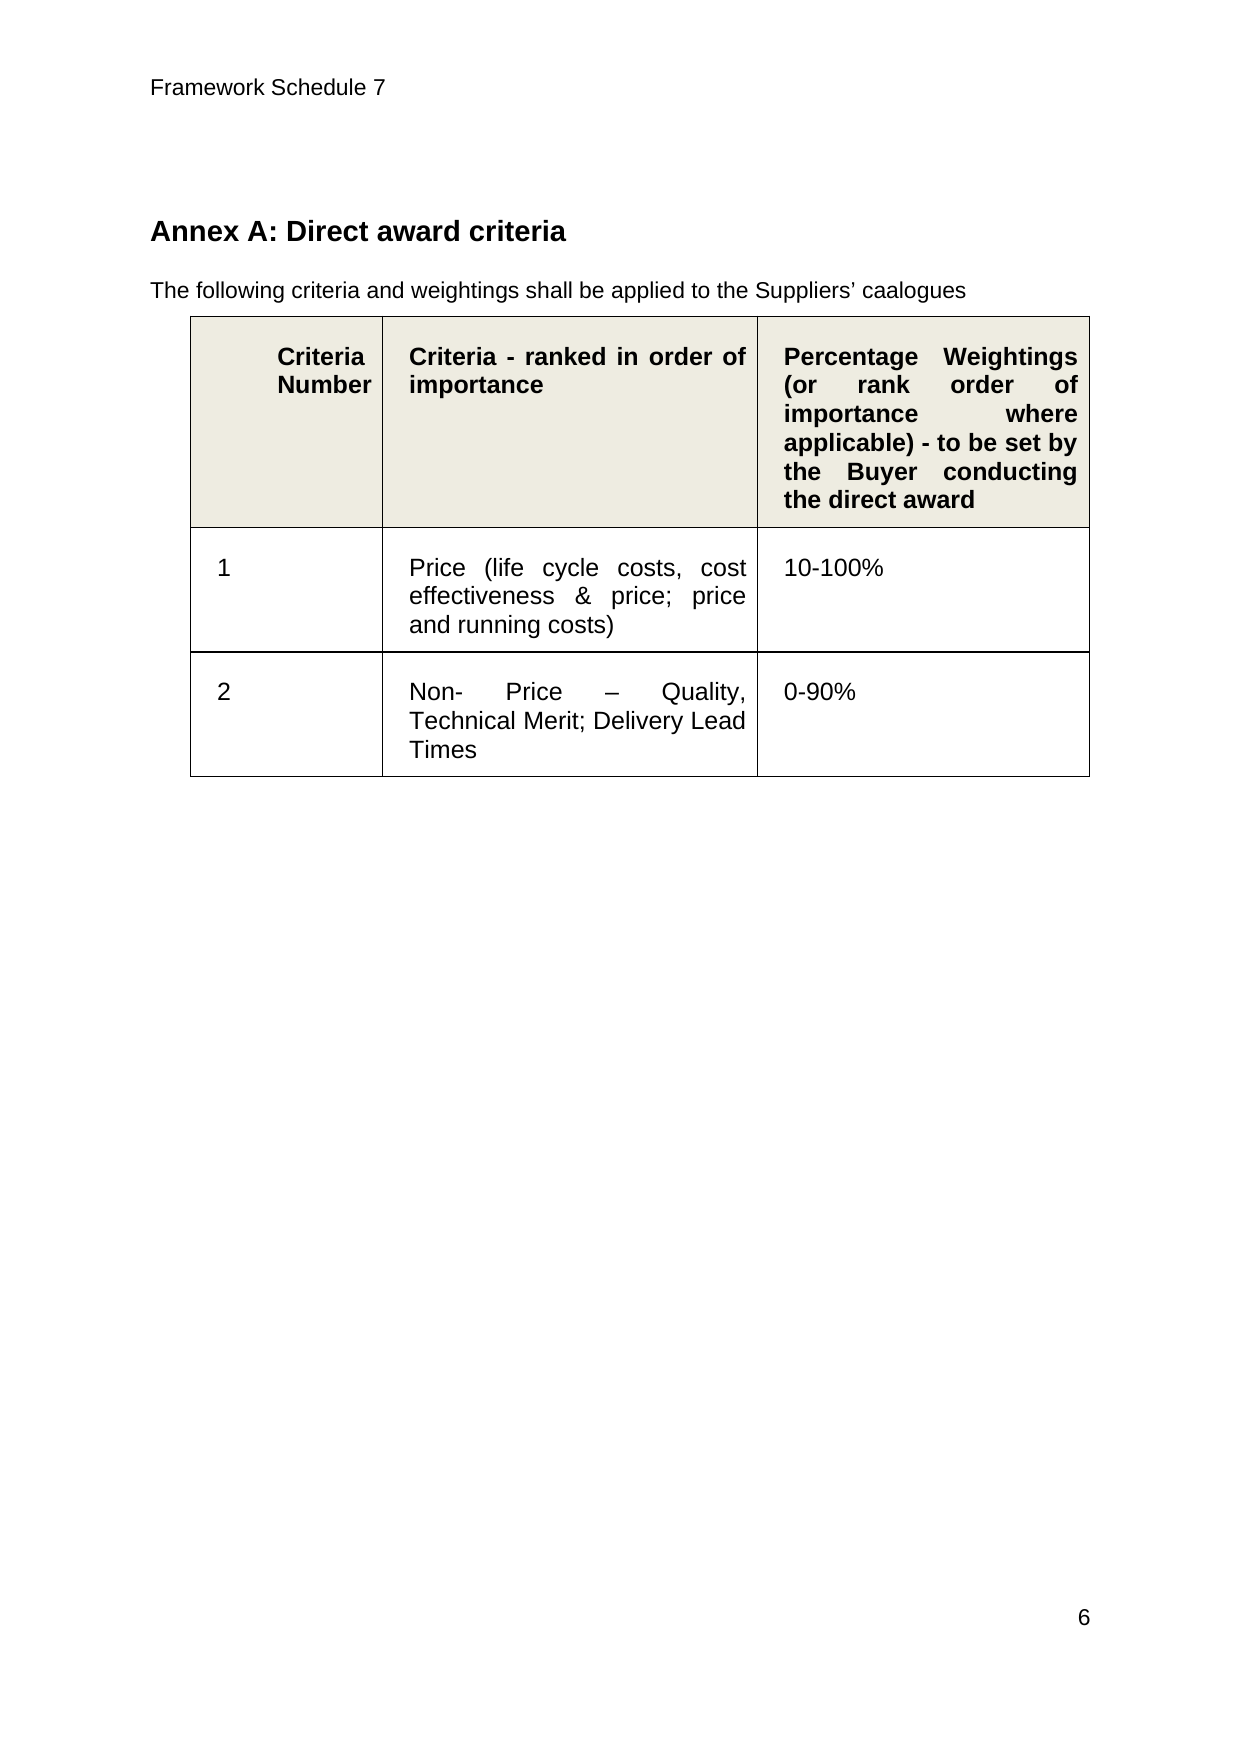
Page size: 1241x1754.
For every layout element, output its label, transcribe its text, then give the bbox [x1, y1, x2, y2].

table_cell Price (life cycle costs, cost effectiveness & price; price and running costs) [383, 528, 757, 651]
table_header Criteria - ranked in order of importance [383, 317, 757, 527]
table_cell Non- Price – Quality, Technical Merit; Delivery Lead Times [383, 653, 757, 776]
table_cell 0-90% [758, 653, 1089, 776]
table_cell 2 [191, 653, 382, 776]
subtitle Annex A: Direct award criteria [150, 214, 1090, 247]
table_cell 1 [191, 528, 382, 651]
text The following criteria and weightings shall be applied to the Suppliers’ caalogues [150, 277, 1090, 303]
table_header Criteria Number [191, 317, 382, 527]
table_cell 10-100% [758, 528, 1089, 651]
table_header Percentage Weightings (or rank order of importance where applicable) - to be set by the Buyer conducting the direct award [758, 317, 1089, 527]
